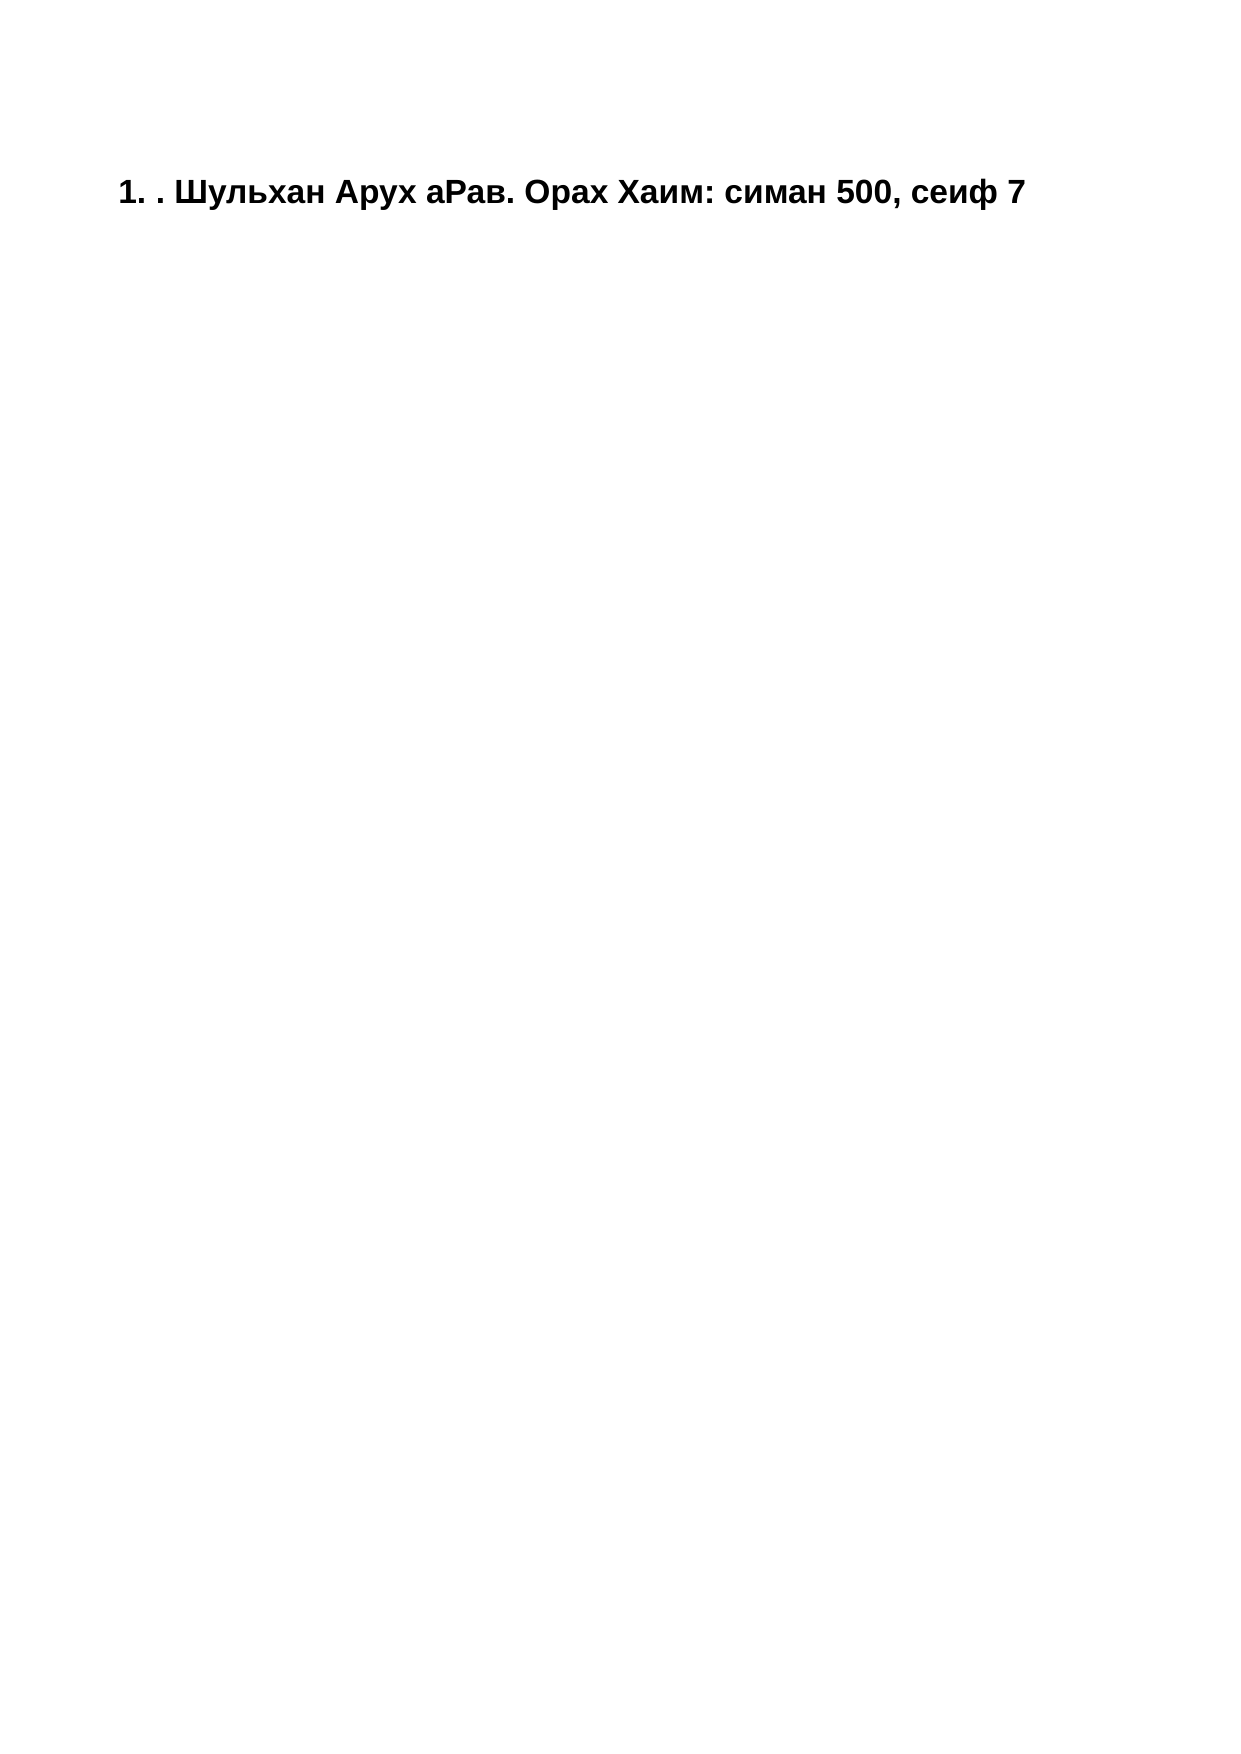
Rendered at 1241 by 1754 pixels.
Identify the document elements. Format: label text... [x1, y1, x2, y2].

subtitle . Шульхан Арух аРав. Орах Хаим: симан 500, сеиф 7 [118, 147, 1122, 176]
